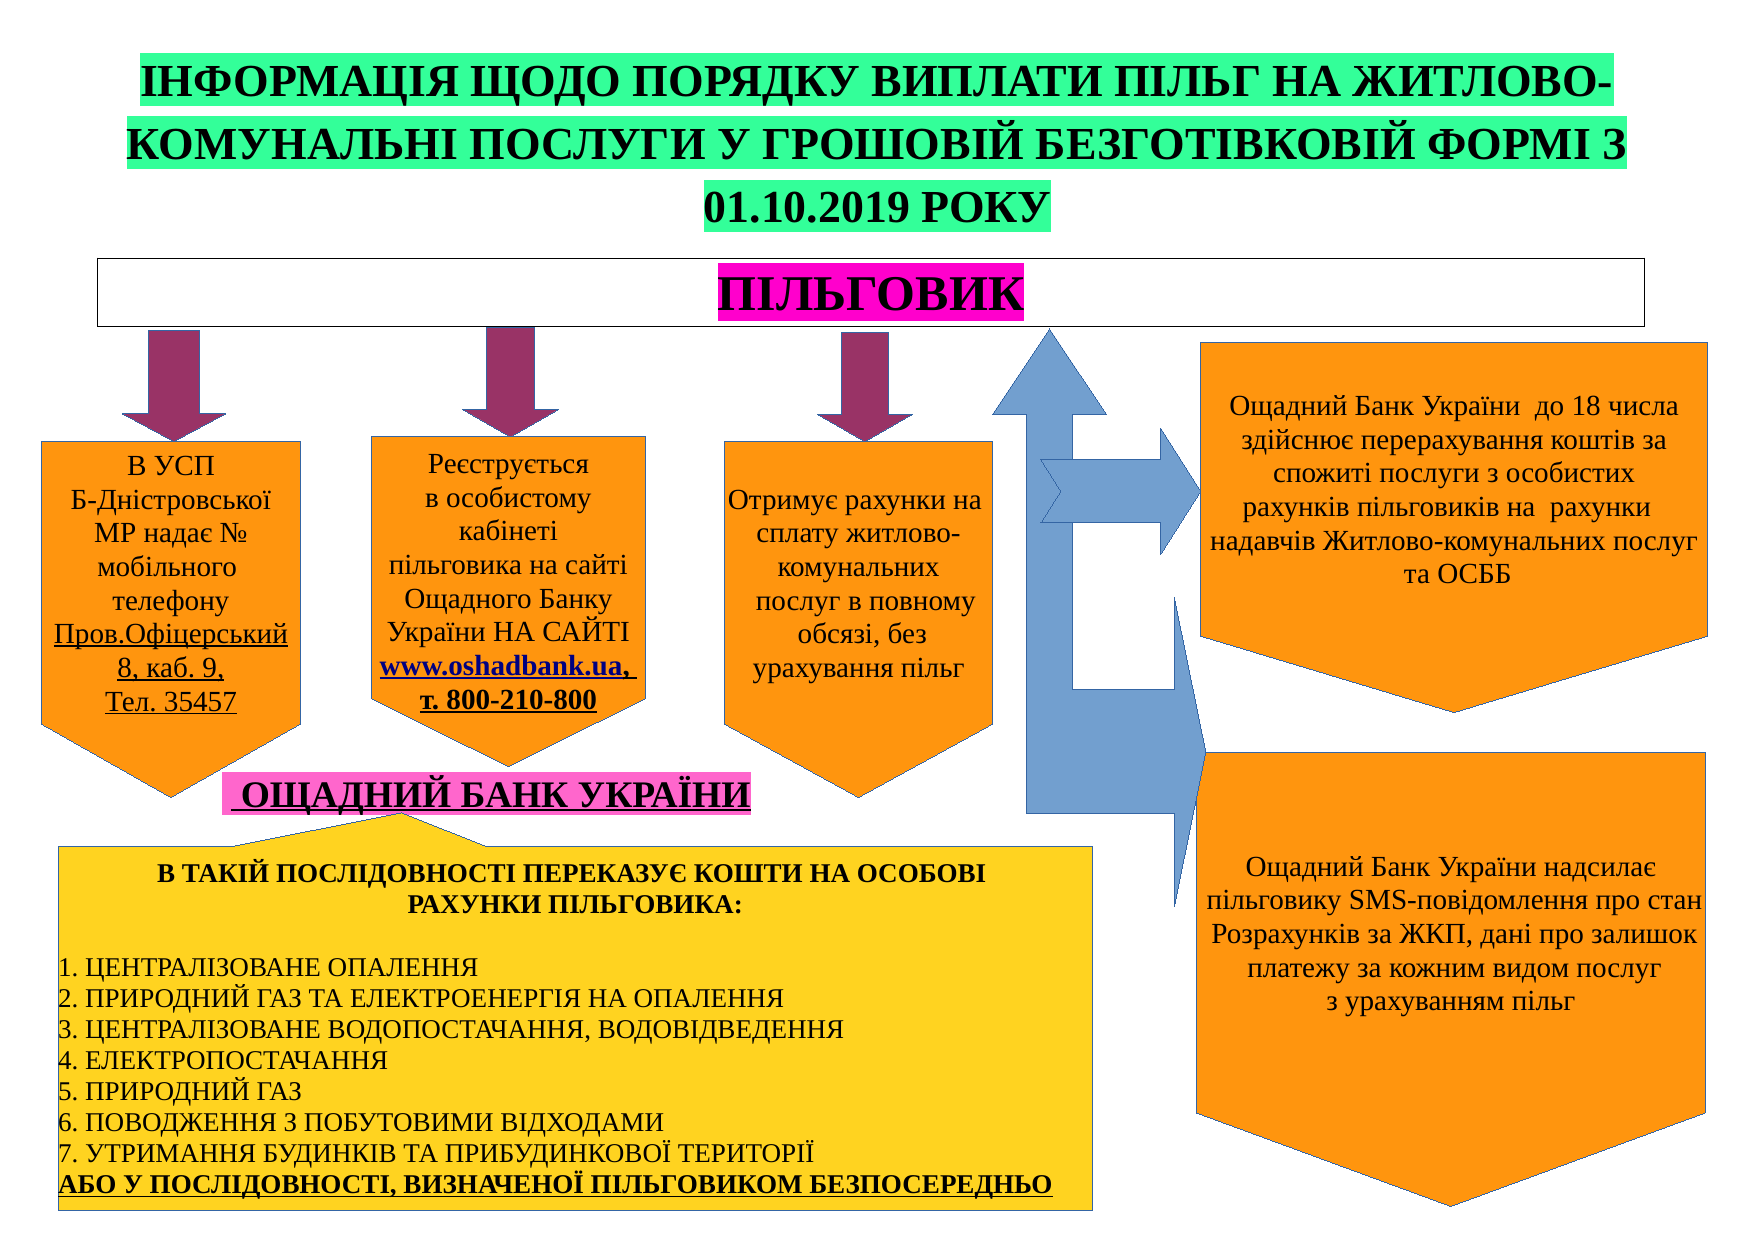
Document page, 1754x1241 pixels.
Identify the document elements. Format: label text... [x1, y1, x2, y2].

text ІНФОРМАЦІЯ ЩОДО ПОРЯДКУ ВИПЛАТИ ПІЛЬГ НА ЖИТЛОВО-КОМУНАЛЬНІ ПОСЛУГИ У ГРОШОВІЙ БЕЗГОТІВКОВІЙ ФОРМІ З 01.10.2019 РОКУ [53, 53, 1701, 232]
text ОЩАДНИЙ БАНК УКРАЇНИ [53, 772, 1174, 815]
table_header ПІЛЬГОВИК [98, 259, 1644, 326]
